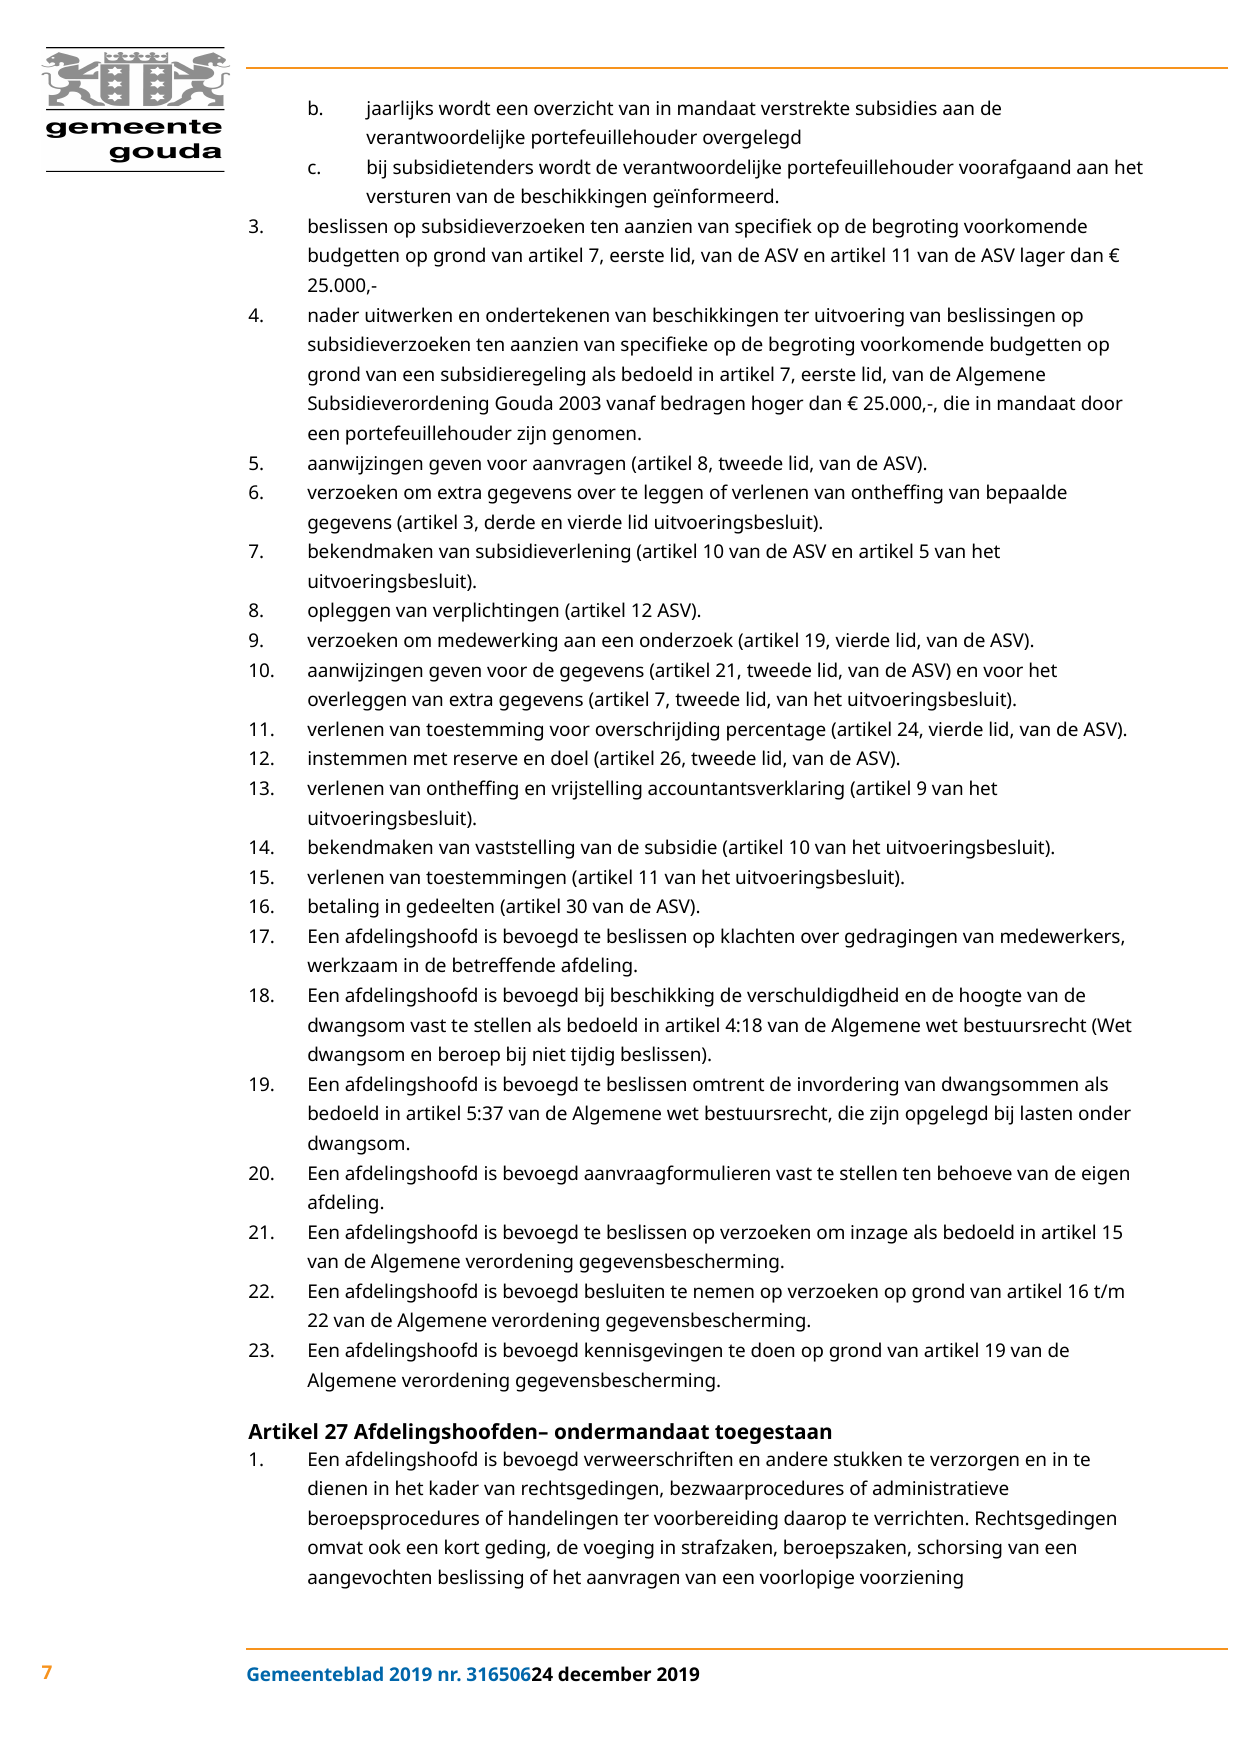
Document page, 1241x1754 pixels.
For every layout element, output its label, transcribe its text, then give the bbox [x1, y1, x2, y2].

list verlenen van toestemmingen (artikel 11 van het uitvoeringsbesluit). [248, 864, 1152, 890]
list aanwijzingen geven voor aanvragen (artikel 8, tweede lid, van de ASV). [248, 450, 1152, 476]
list jaarlijks wordt een overzicht van in mandaat verstrekte subsidies aan de verantwoordelijke portefeuillehouder overgelegd [307, 95, 1152, 150]
list betaling in gedeelten (artikel 30 van de ASV). [248, 893, 1152, 919]
text Artikel 27 Afdelingshoofden– ondermandaat toegestaan [248, 1417, 1152, 1446]
list verzoeken om extra gegevens over te leggen of verlenen van ontheffing van bepaalde gegevens (artikel 3, derde en vierde lid uitvoeringsbesluit). [248, 479, 1152, 535]
list Een afdelingshoofd is bevoegd te beslissen op klachten over gedragingen van medewerkers, werkzaam in de betreffende afdeling. [248, 923, 1152, 978]
list Een afdelingshoofd is bevoegd aanvraagformulieren vast te stellen ten behoeve van de eigen afdeling. [248, 1160, 1152, 1215]
list Een afdelingshoofd is bevoegd bij beschikking de verschuldigdheid en de hoogte van de dwangsom vast te stellen als bedoeld in artikel 4:18 van de Algemene wet bestuursrecht (Wet dwangsom en beroep bij niet tijdig beslissen). [248, 982, 1152, 1067]
list nader uitwerken en ondertekenen van beschikkingen ter uitvoering van beslissingen op subsidieverzoeken ten aanzien van specifieke op de begroting voorkomende budgetten op grond van een subsidieregeling als bedoeld in artikel 7, eerste lid, van de Algemene Subsidieverordening Gouda 2003 vanaf bedragen hoger dan € 25.000,-, die in mandaat door een portefeuillehouder zijn genomen. [248, 302, 1152, 446]
list bij subsidietenders wordt de verantwoordelijke portefeuillehouder voorafgaand aan het versturen van de beschikkingen geïnformeerd. [307, 154, 1152, 209]
list verlenen van toestemming voor overschrijding percentage (artikel 24, vierde lid, van de ASV). [248, 716, 1152, 742]
list Een afdelingshoofd is bevoegd te beslissen op verzoeken om inzage als bedoeld in artikel 15 van de Algemene verordening gegevensbescherming. [248, 1219, 1152, 1274]
list Een afdelingshoofd is bevoegd kennisgevingen te doen op grond van artikel 19 van de Algemene verordening gegevensbescherming. [248, 1337, 1152, 1393]
list instemmen met reserve en doel (artikel 26, tweede lid, van de ASV). [248, 746, 1152, 771]
list Een afdelingshoofd is bevoegd te beslissen omtrent de invordering van dwangsommen als bedoeld in artikel 5:37 van de Algemene wet bestuursrecht, die zijn opgelegd bij lasten onder dwangsom. [248, 1071, 1152, 1156]
picture [41, 47, 231, 172]
list opleggen van verplichtingen (artikel 12 ASV). [248, 598, 1152, 623]
list beslissen op subsidieverzoeken ten aanzien van specifiek op de begroting voorkomende budgetten op grond van artikel 7, eerste lid, van de ASV en artikel 11 van de ASV lager dan € 25.000,- [248, 213, 1152, 298]
list verlenen van ontheffing en vrijstelling accountantsverklaring (artikel 9 van het uitvoeringsbesluit). [248, 775, 1152, 831]
list bekendmaken van subsidieverlening (artikel 10 van de ASV en artikel 5 van het uitvoeringsbesluit). [248, 538, 1152, 594]
list bekendmaken van vaststelling van de subsidie (artikel 10 van het uitvoeringsbesluit). [248, 834, 1152, 860]
list Een afdelingshoofd is bevoegd verweerschriften en andere stukken te verzorgen en in te dienen in het kader van rechtsgedingen, bezwaarprocedures of administratieve beroepsprocedures of handelingen ter voorbereiding daarop te verrichten. Rechtsgedingen omvat ook een kort geding, de voeging in strafzaken, beroepszaken, schorsing van een aangevochten beslissing of het aanvragen van een voorlopige voorziening [248, 1446, 1152, 1590]
list Een afdelingshoofd is bevoegd besluiten te nemen op verzoeken op grond van artikel 16 t/m 22 van de Algemene verordening gegevensbescherming. [248, 1278, 1152, 1333]
list verzoeken om medewerking aan een onderzoek (artikel 19, vierde lid, van de ASV). [248, 627, 1152, 653]
list aanwijzingen geven voor de gegevens (artikel 21, tweede lid, van de ASV) en voor het overleggen van extra gegevens (artikel 7, tweede lid, van het uitvoeringsbesluit). [248, 657, 1152, 712]
